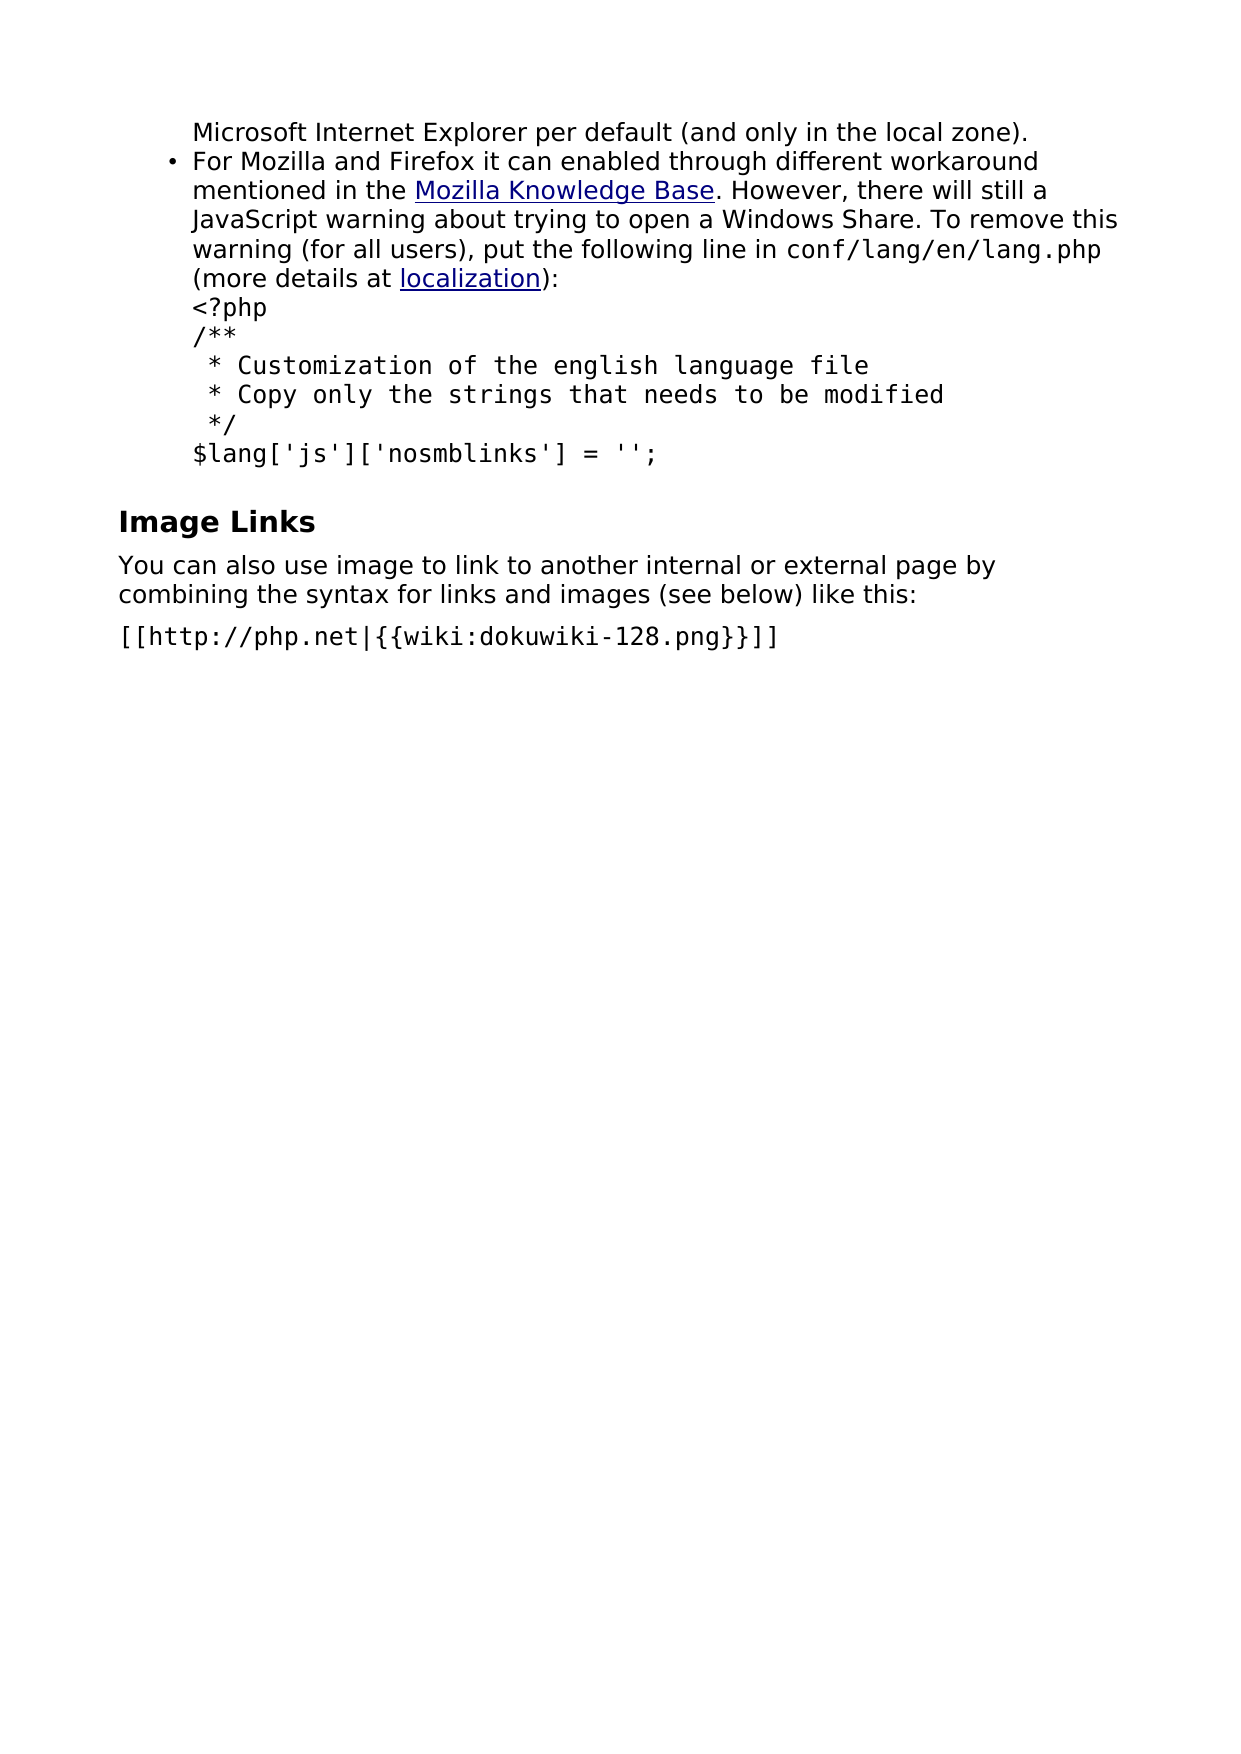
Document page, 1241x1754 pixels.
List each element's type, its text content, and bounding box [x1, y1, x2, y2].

text You can also use image to link to another internal or external page by combining the syntax for links and images (see below) like this: [118, 551, 1122, 610]
list Microsoft Internet Explorer per default (and only in the local zone). [177, 118, 1122, 147]
text [[http://php.net|{{wiki:dokuwiki-128.png}}]] [118, 622, 1122, 651]
list For Mozilla and Firefox it can enabled through different workaround mentioned in the Mozilla Knowledge Base. However, there will still a JavaScript warning about trying to open a Windows Share. To remove this warning (for all users), put the following line in conf/lang/en/lang.php (more details at localization): [177, 147, 1122, 293]
subtitle Image Links [118, 505, 1122, 539]
list <?php /** * Customization of the english language file * Copy only the strings that needs to be modified */ $lang['js']['nosmblinks'] = ''; [177, 293, 1122, 468]
